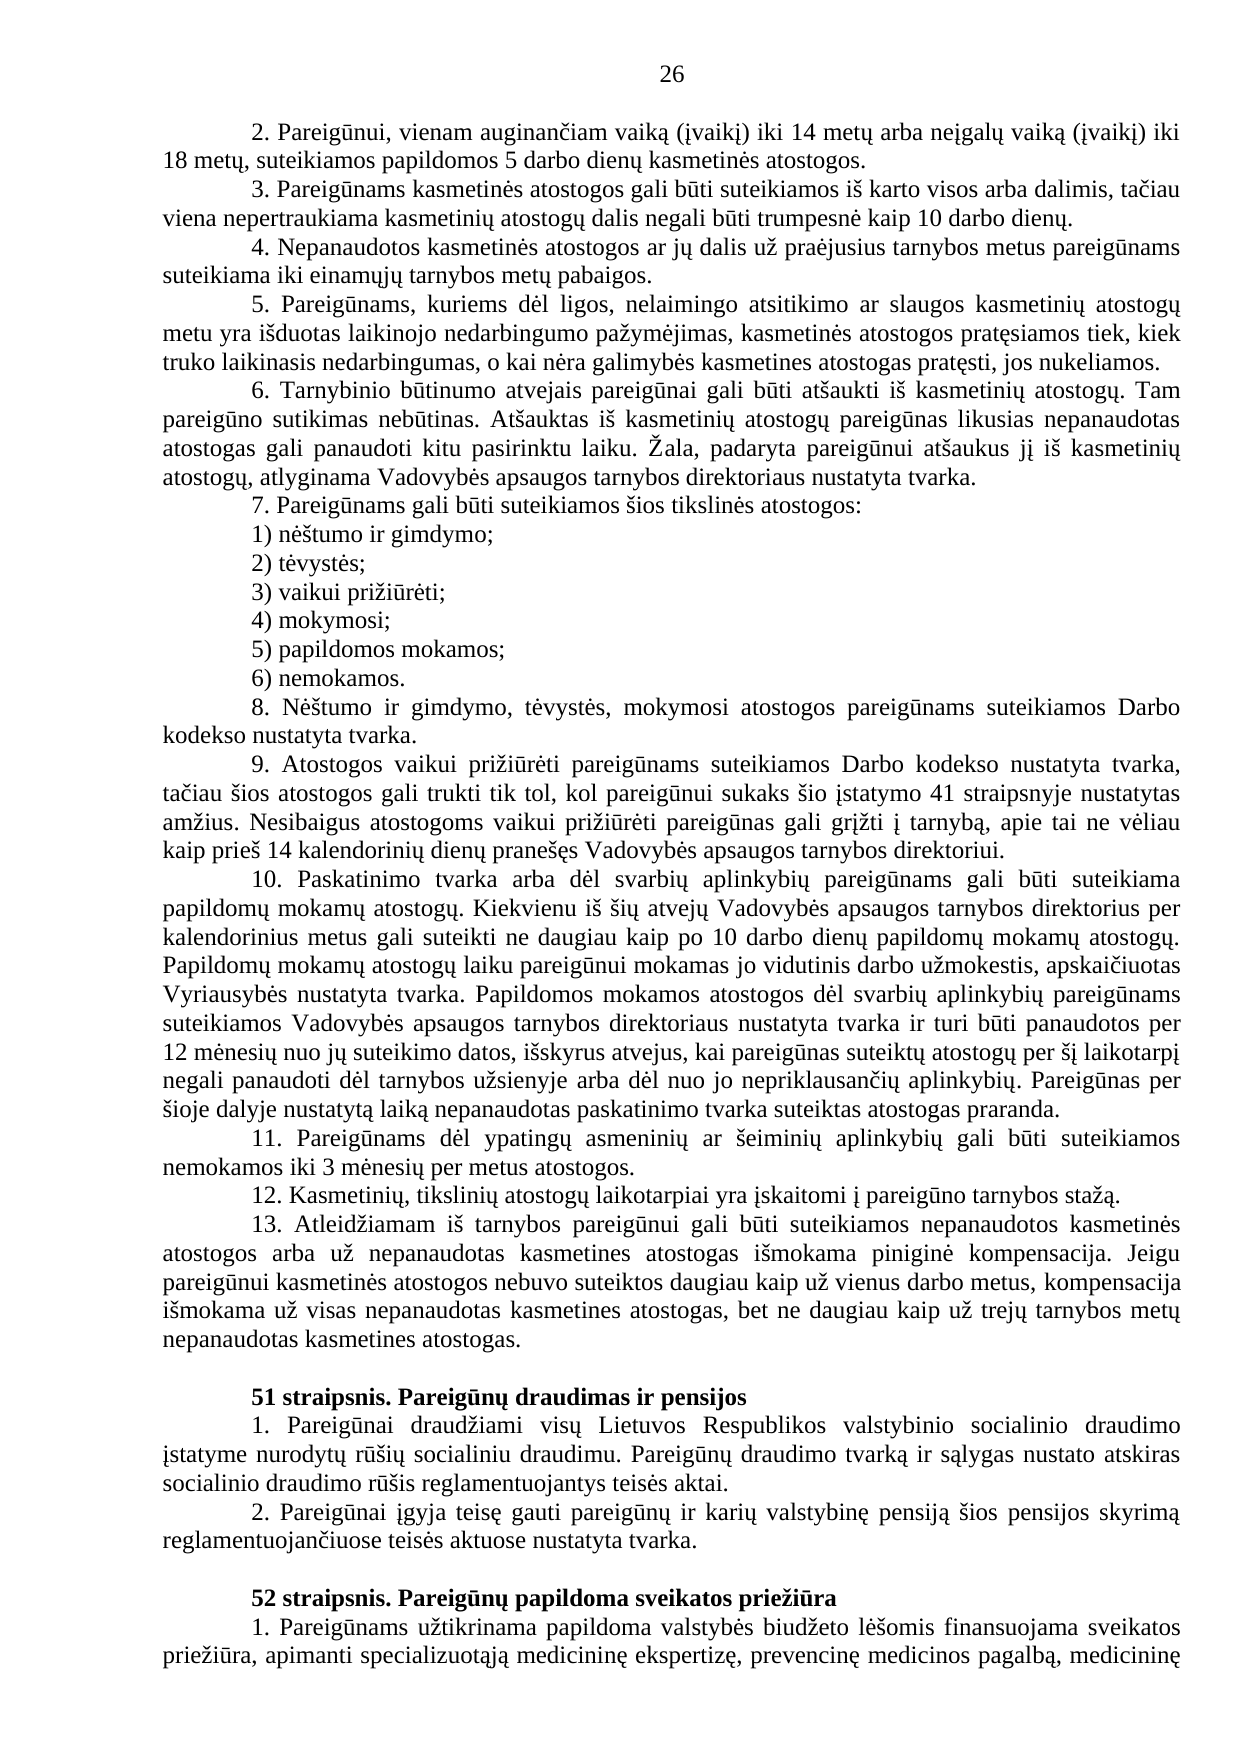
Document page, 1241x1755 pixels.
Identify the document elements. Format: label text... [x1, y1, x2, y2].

text 51 straipsnis. Pareigūnų draudimas ir pensijos [162, 1382, 1181, 1410]
text 4. Nepanaudotos kasmetinės atostogos ar jų dalis už praėjusius tarnybos metus pareigūnams suteikiama iki einamųjų tarnybos metų pabaigos. [162, 232, 1181, 289]
text 4) mokymosi; [162, 605, 1181, 634]
text 2) tėvystės; [162, 548, 1181, 577]
text 1) nėštumo ir gimdymo; [162, 519, 1181, 548]
text 1. Pareigūnai draudžiami visų Lietuvos Respublikos valstybinio socialinio draudimo įstatyme nurodytų rūšių socialiniu draudimu. Pareigūnų draudimo tvarką ir sąlygas nustato atskiras socialinio draudimo rūšis reglamentuojantys teisės aktai. [162, 1410, 1181, 1497]
text 52 straipsnis. Pareigūnų papildoma sveikatos priežiūra [162, 1583, 1181, 1612]
text 6) nemokamos. [162, 663, 1181, 692]
text 3. Pareigūnams kasmetinės atostogos gali būti suteikiamos iš karto visos arba dalimis, tačiau viena nepertraukiama kasmetinių atostogų dalis negali būti trumpesnė kaip 10 darbo dienų. [162, 174, 1181, 232]
text 9. Atostogos vaikui prižiūrėti pareigūnams suteikiamos Darbo kodekso nustatyta tvarka, tačiau šios atostogos gali trukti tik tol, kol pareigūnui sukaks šio įstatymo 41 straipsnyje nustatytas amžius. Nesibaigus atostogoms vaikui prižiūrėti pareigūnas gali grįžti į tarnybą, apie tai ne vėliau kaip prieš 14 kalendorinių dienų pranešęs Vadovybės apsaugos tarnybos direktoriui. [162, 749, 1181, 864]
text 13. Atleidžiamam iš tarnybos pareigūnui gali būti suteikiamos nepanaudotos kasmetinės atostogos arba už nepanaudotas kasmetines atostogas išmokama piniginė kompensacija. Jeigu pareigūnui kasmetinės atostogos nebuvo suteiktos daugiau kaip už vienus darbo metus, kompensacija išmokama už visas nepanaudotas kasmetines atostogas, bet ne daugiau kaip už trejų tarnybos metų nepanaudotas kasmetines atostogas. [162, 1209, 1181, 1353]
text 1. Pareigūnams užtikrinama papildoma valstybės biudžeto lėšomis finansuojama sveikatos priežiūra, apimanti specializuotąją medicininę ekspertizę, prevencinę medicinos pagalbą, medicininę [162, 1612, 1181, 1669]
text 5. Pareigūnams, kuriems dėl ligos, nelaimingo atsitikimo ar slaugos kasmetinių atostogų metu yra išduotas laikinojo nedarbingumo pažymėjimas, kasmetinės atostogos pratęsiamos tiek, kiek truko laikinasis nedarbingumas, o kai nėra galimybės kasmetines atostogas pratęsti, jos nukeliamos. [162, 289, 1181, 375]
text 6. Tarnybinio būtinumo atvejais pareigūnai gali būti atšaukti iš kasmetinių atostogų. Tam pareigūno sutikimas nebūtinas. Atšauktas iš kasmetinių atostogų pareigūnas likusias nepanaudotas atostogas gali panaudoti kitu pasirinktu laiku. Žala, padaryta pareigūnui atšaukus jį iš kasmetinių atostogų, atlyginama Vadovybės apsaugos tarnybos direktoriaus nustatyta tvarka. [162, 375, 1181, 490]
text 2. Pareigūnui, vienam auginančiam vaiką (įvaikį) iki 14 metų arba neįgalų vaiką (įvaikį) iki 18 metų, suteikiamos papildomos 5 darbo dienų kasmetinės atostogos. [162, 117, 1181, 174]
text 7. Pareigūnams gali būti suteikiamos šios tikslinės atostogos: [162, 490, 1181, 519]
text 2. Pareigūnai įgyja teisę gauti pareigūnų ir karių valstybinę pensiją šios pensijos skyrimą reglamentuojančiuose teisės aktuose nustatyta tvarka. [162, 1497, 1181, 1554]
text 12. Kasmetinių, tikslinių atostogų laikotarpiai yra įskaitomi į pareigūno tarnybos stažą. [162, 1180, 1181, 1209]
text 11. Pareigūnams dėl ypatingų asmeninių ar šeiminių aplinkybių gali būti suteikiamos nemokamos iki 3 mėnesių per metus atostogos. [162, 1123, 1181, 1180]
text 10. Paskatinimo tvarka arba dėl svarbių aplinkybių pareigūnams gali būti suteikiama papildomų mokamų atostogų. Kiekvienu iš šių atvejų Vadovybės apsaugos tarnybos direktorius per kalendorinius metus gali suteikti ne daugiau kaip po 10 darbo dienų papildomų mokamų atostogų. Papildomų mokamų atostogų laiku pareigūnui mokamas jo vidutinis darbo užmokestis, apskaičiuotas Vyriausybės nustatyta tvarka. Papildomos mokamos atostogos dėl svarbių aplinkybių pareigūnams suteikiamos Vadovybės apsaugos tarnybos direktoriaus nustatyta tvarka ir turi būti panaudotos per 12 mėnesių nuo jų suteikimo datos, išskyrus atvejus, kai pareigūnas suteiktų atostogų per šį laikotarpį negali panaudoti dėl tarnybos užsienyje arba dėl nuo jo nepriklausančių aplinkybių. Pareigūnas per šioje dalyje nustatytą laiką nepanaudotas paskatinimo tvarka suteiktas atostogas praranda. [162, 864, 1181, 1123]
text 5) papildomos mokamos; [162, 634, 1181, 663]
text 8. Nėštumo ir gimdymo, tėvystės, mokymosi atostogos pareigūnams suteikiamos Darbo kodekso nustatyta tvarka. [162, 692, 1181, 749]
text 3) vaikui prižiūrėti; [162, 577, 1181, 605]
